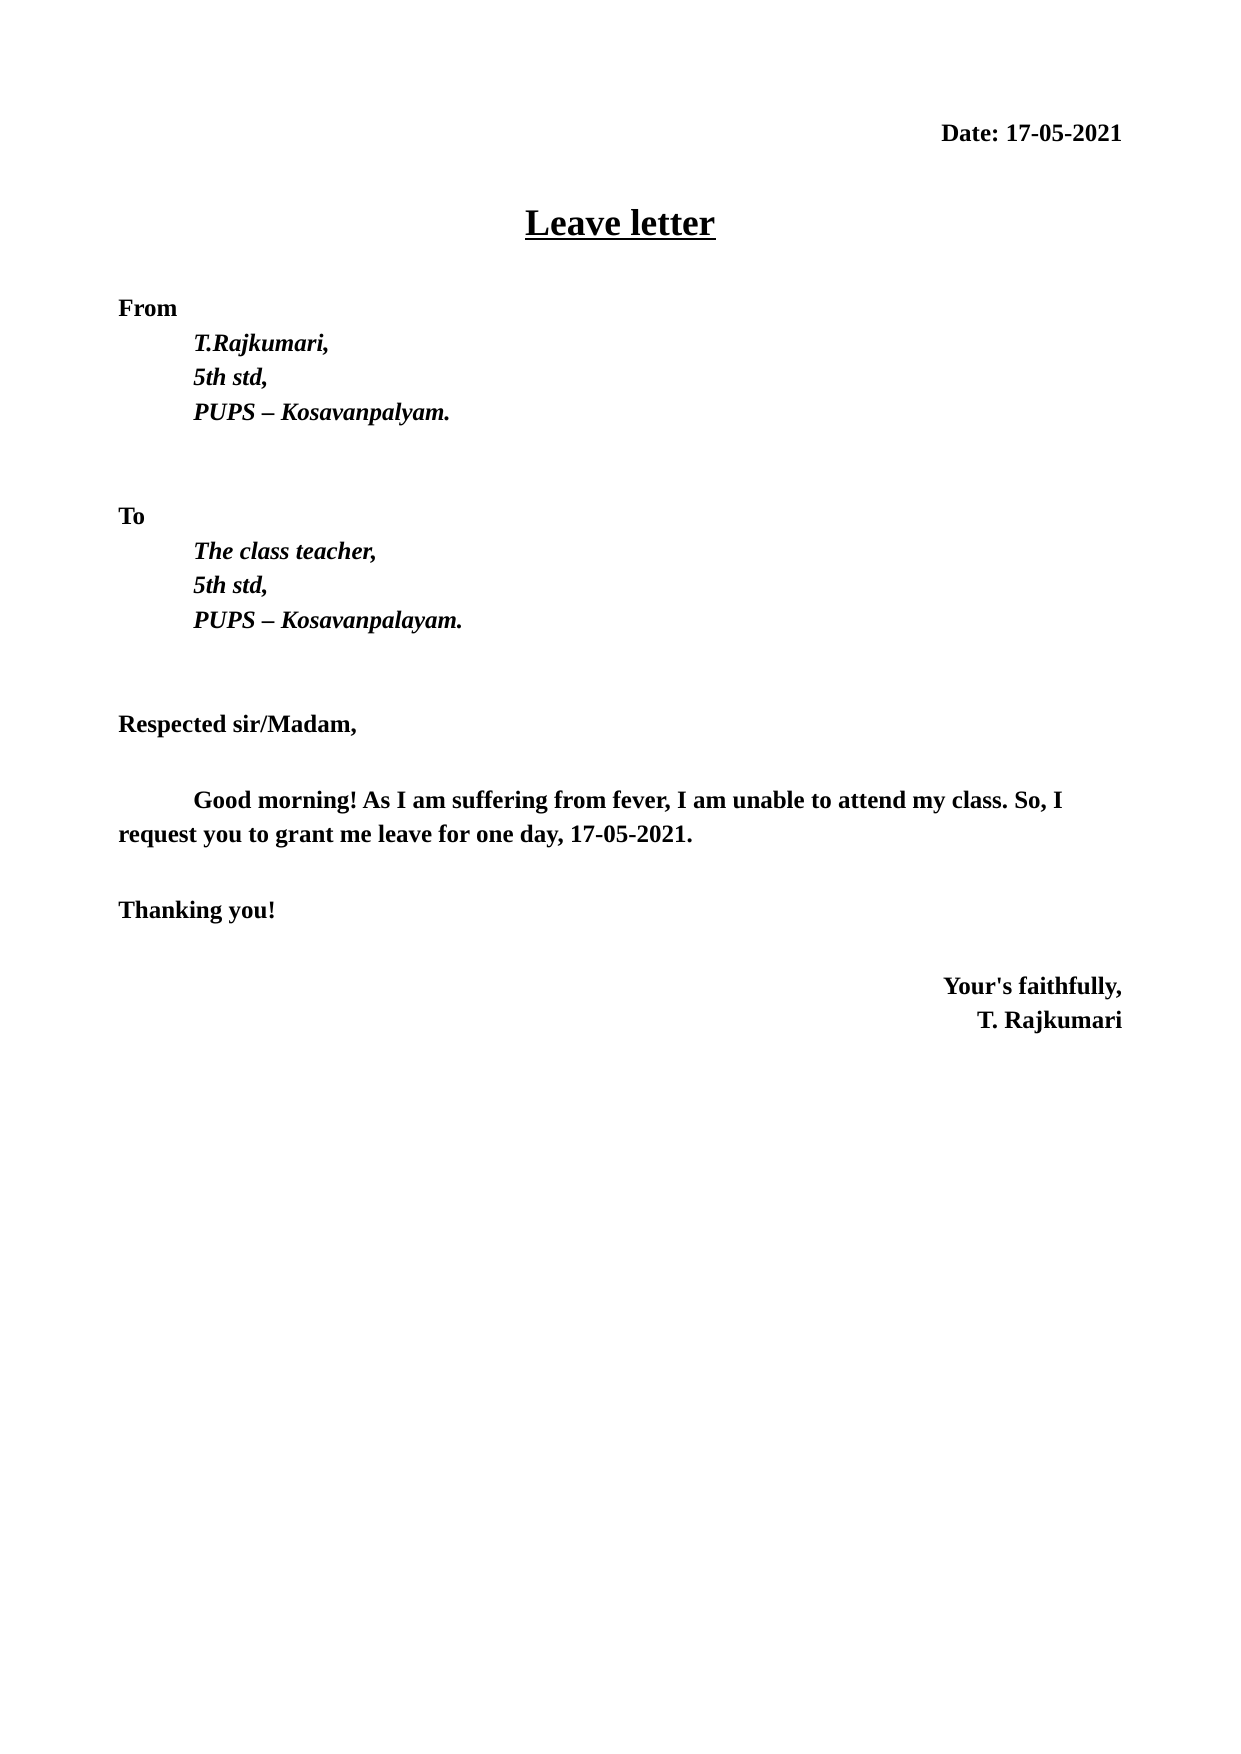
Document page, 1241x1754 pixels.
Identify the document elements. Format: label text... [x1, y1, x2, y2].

text Thanking you! [118, 895, 1122, 924]
text PUPS – Kosavanpalyam. [118, 397, 1122, 426]
text 5th std, [118, 570, 1122, 599]
text Date: 17-05-2021 [118, 118, 1122, 147]
text Leave letter [118, 201, 1122, 244]
text The class teacher, [118, 536, 1122, 565]
text Your's faithfully, [118, 971, 1122, 1000]
text To [118, 501, 1122, 530]
text 5th std, [118, 362, 1122, 391]
text T. Rajkumari [118, 1006, 1122, 1034]
text Respected sir/Madam, [118, 709, 1122, 738]
text Good morning! As I am suffering from fever, I am unable to attend my class. So, I request you to grant me leave for one day, 17-05-2021. [118, 785, 1122, 848]
text From [118, 293, 1122, 322]
text T.Rajkumari, [118, 328, 1122, 357]
text PUPS – Kosavanpalayam. [118, 605, 1122, 634]
